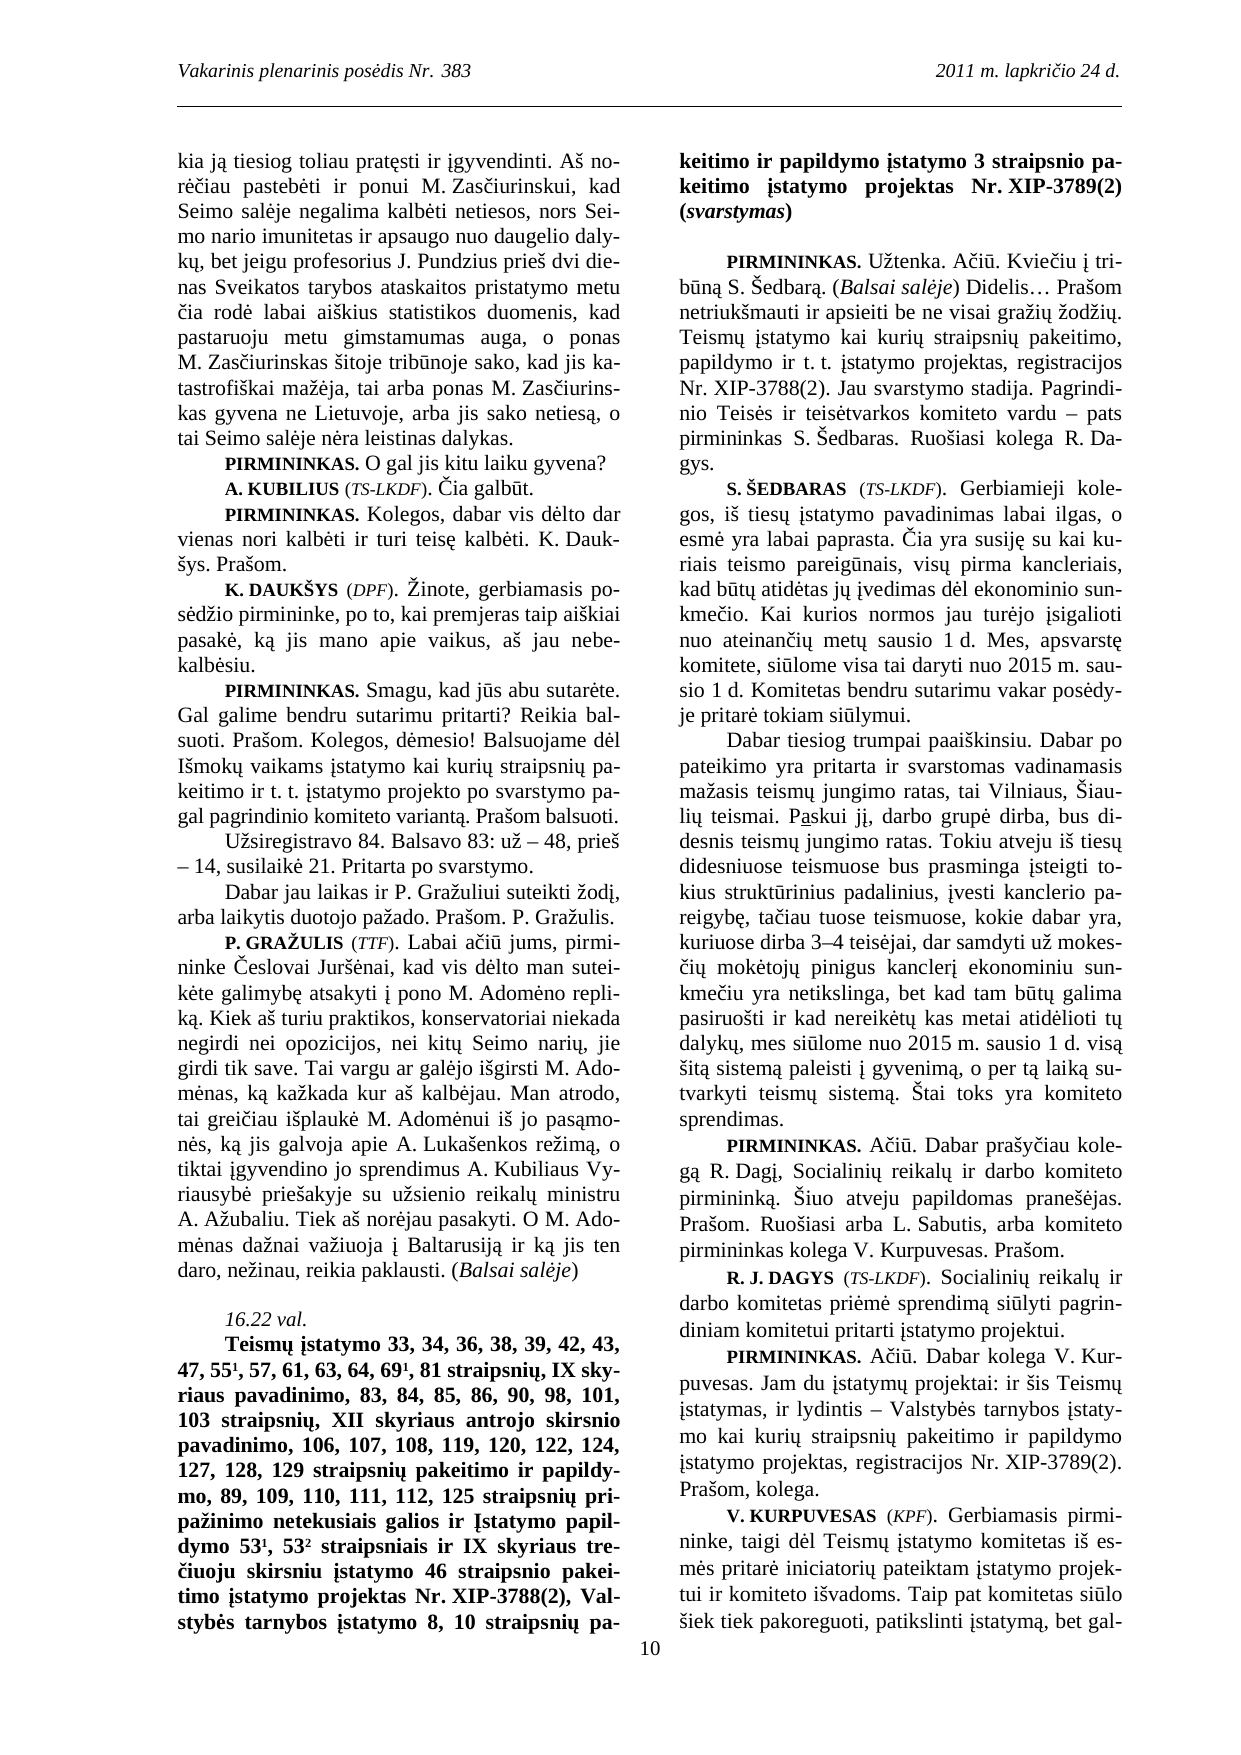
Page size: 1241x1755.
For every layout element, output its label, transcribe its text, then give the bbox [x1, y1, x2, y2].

text PIRMININKAS. Ačiū. Da­bar pra­šy­čiau ko­le­gą R. Da­gį, So­cia­li­nių rei­ka­lų ir dar­bo ko­mi­te­to pir­mi­nin­ką. Šiuo at­ve­ju pa­pil­do­mas pra­ne­šė­jas. Pra­šom. Ruo­šia­si ar­ba L. Sa­bu­tis, ar­ba ko­mi­te­to pir­mi­nin­kas ko­le­ga V. Kur­pu­ve­sas. Pra­šom. [679, 1131, 1122, 1263]
text kei­ti­mo ir pa­pil­dy­mo įsta­ty­mo 3 straips­nio pa­kei­ti­mo įsta­ty­mo pro­jek­tas Nr. XIP-3789(2) (svars­ty­mas) [679, 148, 1122, 223]
text Teis­mų įsta­ty­mo 33, 34, 36, 38, 39, 42, 43, 47, 551, 57, 61, 63, 64, 691, 81 straips­nių, IX sky­riaus pa­va­di­ni­mo, 83, 84, 85, 86, 90, 98, 101, 103 straips­nių, XII sky­riaus ant­ro­jo skir­snio pa­va­di­ni­mo, 106, 107, 108, 119, 120, 122, 124, 127, 128, 129 straips­nių pa­kei­ti­mo ir pa­pil­dy­mo, 89, 109, 110, 111, 112, 125 straips­nių pri­pa­ži­ni­mo ne­te­ku­siais ga­lios ir Įsta­ty­mo pa­pil­dy­mo 531, 532 straips­niais ir IX sky­riaus tre­čiuo­ju skir­sniu įsta­ty­mo 46 straips­nio pa­kei­timo įsta­ty­mo pro­jek­tas Nr. XIP-3788(2), Val­sty­bės tar­ny­bos įsta­ty­mo 8, 10 straips­nių pa­ [177, 1331, 620, 1634]
text PIRMININKAS. Už­ten­ka. Ačiū. Kvie­čiu į tri­bū­ną S. Šed­ba­rą. (Bal­sai sa­lė­je) Di­de­lis… Pra­šom ne­triukš­mau­ti ir apsieiti be ne vi­sai gra­žių žo­džių. Teis­mų įsta­ty­mo kai ku­rių straips­nių pa­kei­ti­mo, pa­pil­dy­mo ir t. t. įsta­ty­mo pro­jek­tas, re­gist­ra­ci­jos Nr. XIP-3788(2). Jau svars­ty­mo sta­di­ja. Pa­grin­di­nio Tei­sės ir tei­sėt­var­kos ko­mi­te­to var­du – pats pir­mi­nin­kas S. Šed­ba­ras. Ruo­šia­si ko­le­ga R. Da­gys. [679, 248, 1122, 475]
text kia ją tie­siog to­liau pra­tęs­ti ir įgy­ven­din­ti. Aš no­rė­čiau pa­ste­bė­ti ir po­nui M. Zas­čiu­rins­kui, kad Sei­mo sa­lė­je ne­ga­li­ma kal­bė­ti ne­tie­sos, nors Sei­mo na­rio imu­ni­te­tas ir ap­sau­go nuo dau­ge­lio da­ly­kų, bet jei­gu pro­fe­so­rius J. Pun­dzius prieš dvi die­nas Svei­ka­tos ta­ry­bos ata­skai­tos pri­sta­ty­mo me­tu čia ro­dė la­bai aiš­kius sta­tis­ti­kos duo­me­nis, kad pas­ta­ruo­ju me­tu gims­ta­mu­mas au­ga, o po­nas M. Zas­čiu­rins­kas ši­to­je tri­bū­no­je sa­ko, kad jis ka­tast­ro­fiš­kai ma­žė­ja, tai ar­ba po­nas M. Zas­čiu­rins­kas gy­ve­na ne Lie­tu­vo­je, ar­ba jis sa­ko ne­tie­są, o tai Sei­mo sa­lė­je nė­ra leis­ti­nas da­ly­kas. [177, 148, 620, 450]
text 16.22 val. [224, 1307, 620, 1331]
text Da­bar jau lai­kas ir P. Gra­žu­liui su­teik­ti žo­dį, ar­ba lai­ky­tis duo­to­jo pa­ža­do. Pra­šom. P. Gra­žu­lis. [177, 879, 620, 929]
text V. KURPUVESAS (KPF). Ger­bia­ma­sis pir­mi­nin­ke, tai­gi dėl Teis­mų įsta­ty­mo ko­mi­te­tas iš es­mės pri­ta­rė ini­cia­to­rių pa­teik­tam įsta­ty­mo pro­jek­tui ir ko­mi­te­to iš­va­doms. Taip pat ko­mi­te­tas siū­lo šiek tiek pa­ko­re­guo­ti, pa­tiks­lin­ti įsta­ty­mą, bet gal­ [679, 1501, 1122, 1633]
text PIRMININKAS. Ko­le­gos, da­bar vis dėl­to dar vie­nas no­ri kal­bė­ti ir tu­ri tei­sę kal­bė­ti. K. Dauk­šys. Pra­šom. [177, 501, 620, 576]
text PIRMININKAS. Ačiū. Da­bar ko­le­ga V. Kur­pu­ve­sas. Jam du įsta­ty­mų pro­jek­tai: ir šis Teis­mų įsta­ty­mas, ir ly­din­tis – Vals­ty­bės tar­ny­bos įsta­ty­mo kai ku­rių straips­nių pa­kei­ti­mo ir pa­pil­dy­mo įsta­ty­mo pro­jek­tas, re­gist­ra­ci­jos Nr. XIP-3789(2). Pra­šom, ko­le­ga. [679, 1342, 1122, 1501]
text R. J. DAGYS (TS-LKDF). So­cia­li­nių rei­ka­lų ir dar­bo ko­mi­te­tas pri­ėmė spren­di­mą siū­ly­ti pa­grin­di­niam ko­mi­te­tui pri­tar­ti įsta­ty­mo pro­jek­tui. [679, 1263, 1122, 1342]
text K. DAUKŠYS (DPF). Ži­no­te, ger­bia­ma­sis po­sė­džio pir­mi­nin­ke, po to, kai prem­je­ras taip aiš­kiai pa­sa­kė, ką jis ma­no apie vai­kus, aš jau ne­be­kalbėsiu. [177, 576, 620, 677]
text PIRMININKAS. Sma­gu, kad jūs abu su­ta­rė­te. Gal ga­li­me ben­dru su­ta­ri­mu pri­tar­ti? Rei­kia bal­suo­ti. Pra­šom. Ko­le­gos, dė­me­sio! Bal­suo­ja­me dėl Iš­mo­kų vai­kams įsta­ty­mo kai ku­rių straips­nių pa­kei­ti­mo ir t. t. įsta­ty­mo pro­jek­to po svars­ty­mo pa­gal pa­grin­di­nio ko­mi­te­to va­rian­tą. Pra­šom bal­suo­ti. [177, 677, 620, 828]
text PIRMININKAS. O gal jis ki­tu lai­ku gy­ve­na? [177, 450, 620, 475]
text P. GRAŽULIS (TTF). La­bai ačiū jums, pir­mi­nin­ke Čes­lo­vai Jur­šė­nai, kad vis dėl­to man su­tei­kė­te ga­li­my­bę at­sa­ky­ti į po­no M. Ado­mė­no re­pli­ką. Kiek aš tu­riu prak­ti­kos, kon­ser­va­to­riai nie­ka­da ne­gir­di nei opo­zi­ci­jos, nei ki­tų Sei­mo na­rių, jie gir­di tik sa­ve. Tai var­gu ar ga­lė­jo iš­girs­ti M. Ado­mė­nas, ką kaž­ka­da kur aš kal­bė­jau. Man at­ro­do, tai grei­čiau iš­plau­kė M. Ado­mė­nui iš jo pa­są­mo­nės, ką jis gal­vo­ja apie A. Lu­ka­šen­kos re­ži­mą, o tik­tai įgy­ven­di­no jo spren­di­mus A. Ku­bi­liaus Vy­riau­sy­bė prie­ša­ky­je su už­sie­nio rei­ka­lų mi­nist­ru A. Ažu­ba­liu. Tiek aš no­rė­jau pa­sa­ky­ti. O M. Ado­mė­nas daž­nai va­žiuo­ja į Bal­ta­ru­si­ją ir ką jis ten da­ro, ne­ži­nau, rei­kia pa­klaus­ti. (Bal­sai sa­lė­je) [177, 929, 620, 1282]
text Da­bar tie­siog trum­pai pa­aiš­kin­siu. Da­bar po pa­tei­ki­mo yra pri­tar­ta ir svars­to­mas va­di­na­ma­sis ma­ža­sis teis­mų jun­gi­mo ra­tas, tai Vil­niaus, Šiau­lių teis­mai. Pas­kui jį, dar­bo gru­pė dir­ba, bus di­des­nis teis­mų jun­gi­mo ra­tas. To­kiu at­ve­ju iš tie­sų di­des­niuo­se teis­muo­se bus pras­min­ga įsteig­ti to­kius struk­tū­ri­nius pa­da­li­nius, įves­ti kanc­le­rio pa­rei­gy­bę, ta­čiau tuo­se teis­muo­se, ko­kie da­bar yra, ku­riuo­se dir­ba 3–4 tei­sė­jai, dar sam­dy­ti už mo­kes­čių mo­kė­to­jų pi­ni­gus kanc­le­rį eko­no­mi­niu sun­kme­čiu yra ne­tiks­lin­ga, bet kad tam bū­tų ga­li­ma pa­si­ruoš­ti ir kad ne­rei­kė­tų kas me­tai ati­dė­lio­ti tų da­ly­kų, mes siū­lo­me nuo 2015 m. sau­sio 1 d. vi­są ši­tą sis­te­mą pa­leis­ti į gy­ve­ni­mą, o per tą lai­ką su­tvar­ky­ti teis­mų sis­te­mą. Štai toks yra ko­mi­te­to spren­di­mas. [679, 727, 1122, 1131]
text S. ŠEDBARAS (TS-LKDF). Ger­bia­mie­ji ko­le­gos, iš tie­sų įsta­ty­mo pa­va­di­ni­mas la­bai il­gas, o es­mė yra la­bai pa­pras­ta. Čia yra su­si­ję su kai ku­riais teis­mo pa­rei­gū­nais, vi­sų pir­ma kanc­le­riais, kad bū­tų ati­dė­tas jų įve­di­mas dėl eko­no­mi­nio sun­kme­čio. Kai ku­rios nor­mos jau tu­rė­jo įsi­ga­lio­ti nuo at­ei­nan­čių me­tų sau­sio 1 d. Mes, ap­svars­tę ko­mi­te­te, siū­lo­me vi­sa tai da­ry­ti nuo 2015 m. sau­sio 1 d. Ko­mi­te­tas ben­dru su­ta­ri­mu va­kar po­sė­dy­je pri­ta­rė to­kiam siū­ly­mui. [679, 475, 1122, 727]
text Už­si­re­gist­ra­vo 84. Bal­sa­vo 83: už – 48, prieš – 14, su­si­lai­kė 21. Pri­tar­ta po svars­ty­mo. [177, 828, 620, 879]
text A. KUBILIUS (TS-LKDF). Čia gal­būt. [177, 475, 620, 501]
